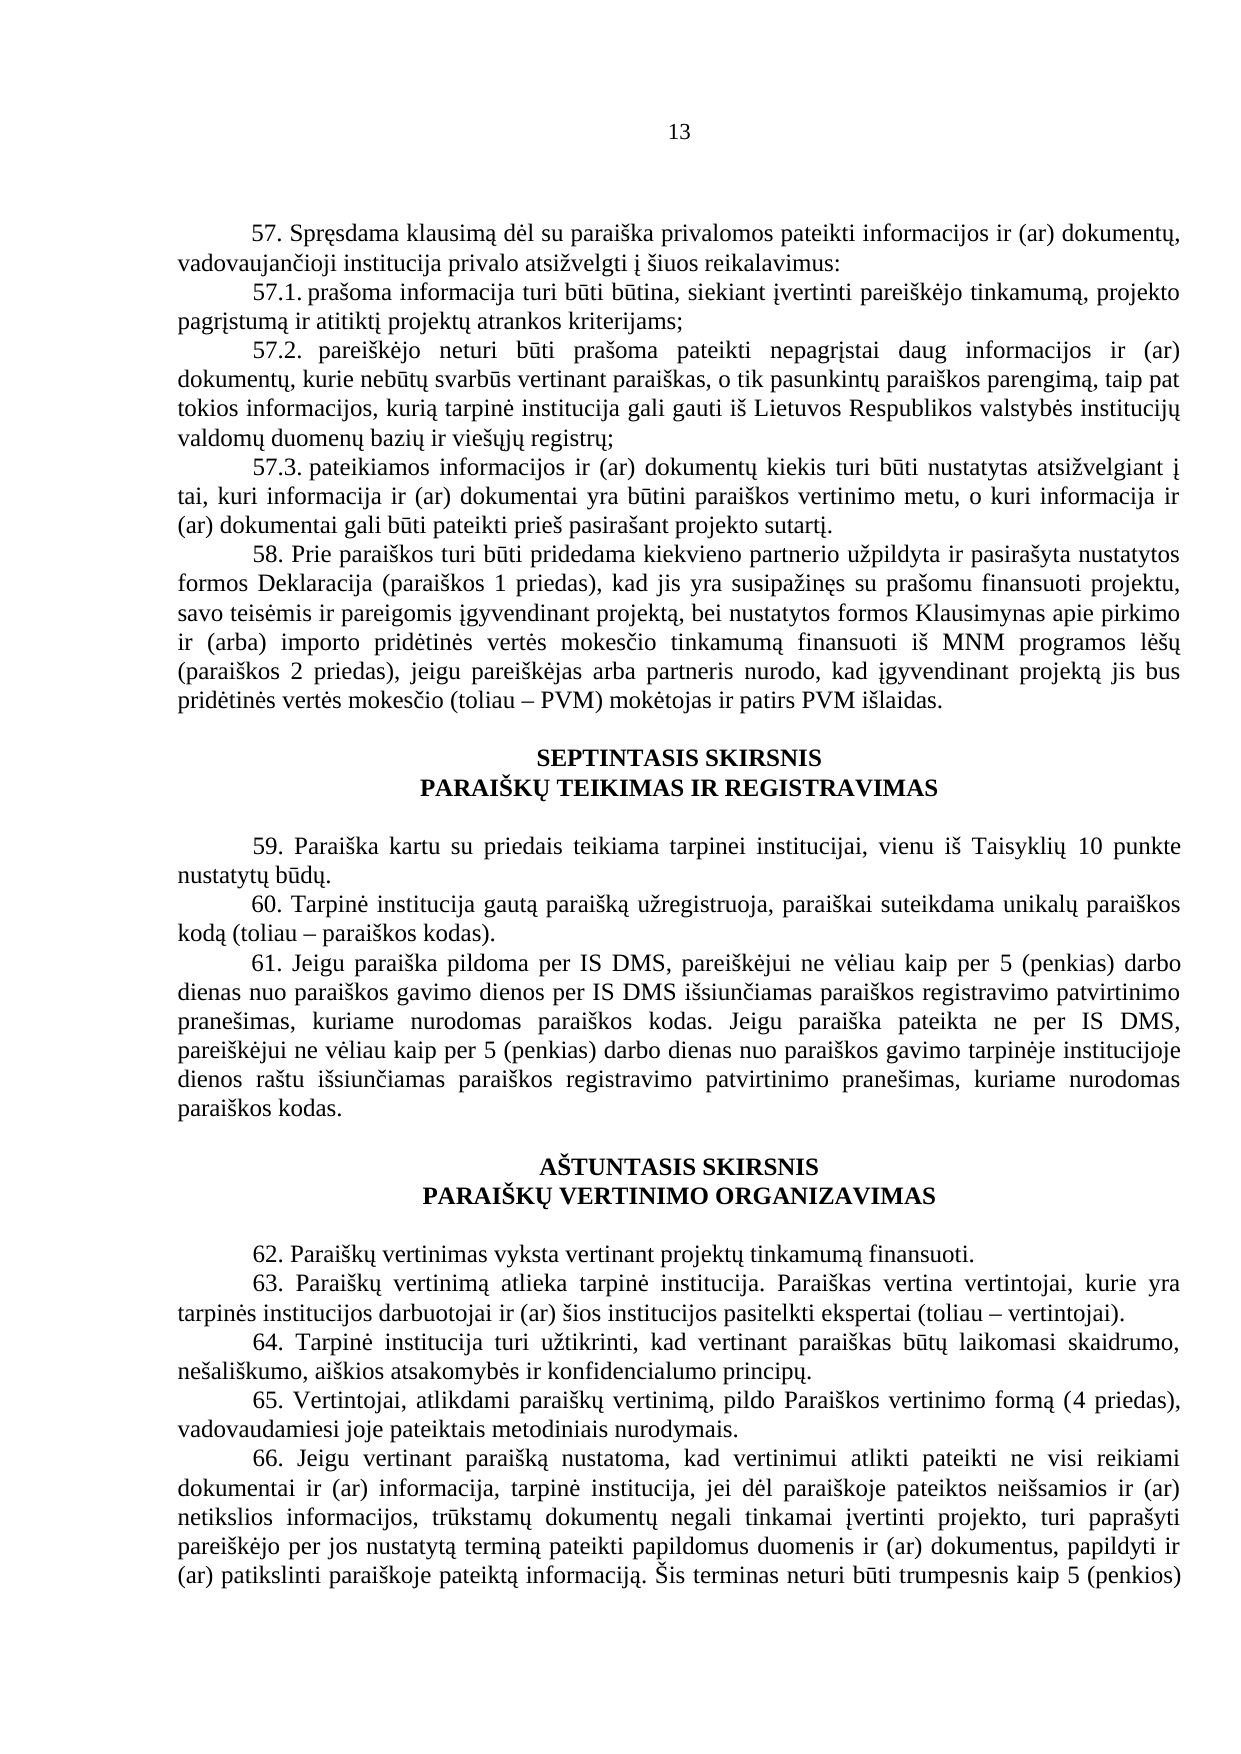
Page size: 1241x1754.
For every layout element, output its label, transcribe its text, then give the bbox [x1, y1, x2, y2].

text 57.3. pateikiamos informacijos ir (ar) dokumentų kiekis turi būti nustatytas atsižvelgiant į tai, kuri informacija ir (ar) dokumentai yra būtini paraiškos vertinimo metu, o kuri informacija ir (ar) dokumentai gali būti pateikti prieš pasirašant projekto sutartį. [177, 452, 1181, 539]
text 57. Spręsdama klausimą dėl su paraiška privalomos pateikti informacijos ir (ar) dokumentų, vadovaujančioji institucija privalo atsižvelgti į šiuos reikalavimus: [177, 218, 1181, 277]
text 57.1. prašoma informacija turi būti būtina, siekiant įvertinti pareiškėjo tinkamumą, projekto pagrįstumą ir atitiktį projektų atrankos kriterijams; [177, 277, 1181, 335]
text SEPTINTASIS SKIRSNIS [177, 743, 1181, 773]
text 63. Paraiškų vertinimą atlieka tarpinė institucija. Paraiškas vertina vertintojai, kurie yra tarpinės institucijos darbuotojai ir (ar) šios institucijos pasitelkti ekspertai (toliau – vertintojai). [177, 1268, 1181, 1327]
text AŠTUNTASIS SKIRSNIS [177, 1152, 1181, 1181]
text PARAIŠKŲ TEIKIMAS IR REGISTRAVIMAS [177, 773, 1181, 802]
text 60. Tarpinė institucija gautą paraišką užregistruoja, paraiškai suteikdama unikalų paraiškos kodą (toliau – paraiškos kodas). [177, 889, 1181, 948]
text 59. Paraiška kartu su priedais teikiama tarpinei institucijai, vienu iš Taisyklių 10 punkte nustatytų būdų. [177, 831, 1181, 889]
text 58. Prie paraiškos turi būti pridedama kiekvieno partnerio užpildyta ir pasirašyta nustatytos formos Deklaracija (paraiškos 1 priedas), kad jis yra susipažinęs su prašomu finansuoti projektu, savo teisėmis ir pareigomis įgyvendinant projektą, bei nustatytos formos Klausimynas apie pirkimo ir (arba) importo pridėtinės vertės mokesčio tinkamumą finansuoti iš MNM programos lėšų (paraiškos 2 priedas), jeigu pareiškėjas arba partneris nurodo, kad įgyvendinant projektą jis bus pridėtinės vertės mokesčio (toliau – PVM) mokėtojas ir patirs PVM išlaidas. [177, 539, 1181, 714]
text 65. Vertintojai, atlikdami paraiškų vertinimą, pildo Paraiškos vertinimo formą (4 priedas), vadovaudamiesi joje pateiktais metodiniais nurodymais. [177, 1385, 1181, 1443]
text 57.2. pareiškėjo neturi būti prašoma pateikti nepagrįstai daug informacijos ir (ar) dokumentų, kurie nebūtų svarbūs vertinant paraiškas, o tik pasunkintų paraiškos parengimą, taip pat tokios informacijos, kurią tarpinė institucija gali gauti iš Lietuvos Respublikos valstybės institucijų valdomų duomenų bazių ir viešųjų registrų; [177, 335, 1181, 452]
text 61. Jeigu paraiška pildoma per IS DMS, pareiškėjui ne vėliau kaip per 5 (penkias) darbo dienas nuo paraiškos gavimo dienos per IS DMS išsiunčiamas paraiškos registravimo patvirtinimo pranešimas, kuriame nurodomas paraiškos kodas. Jeigu paraiška pateikta ne per IS DMS, pareiškėjui ne vėliau kaip per 5 (penkias) darbo dienas nuo paraiškos gavimo tarpinėje institucijoje dienos raštu išsiunčiamas paraiškos registravimo patvirtinimo pranešimas, kuriame nurodomas paraiškos kodas. [177, 948, 1181, 1123]
text PARAIŠKŲ VERTINIMO ORGANIZAVIMAS [177, 1181, 1181, 1210]
text 62. Paraiškų vertinimas vyksta vertinant projektų tinkamumą finansuoti. [177, 1239, 1181, 1268]
text 66. Jeigu vertinant paraišką nustatoma, kad vertinimui atlikti pateikti ne visi reikiami dokumentai ir (ar) informacija, tarpinė institucija, jei dėl paraiškoje pateiktos neišsamios ir (ar) netikslios informacijos, trūkstamų dokumentų negali tinkamai įvertinti projekto, turi paprašyti pareiškėjo per jos nustatytą terminą pateikti papildomus duomenis ir (ar) dokumentus, papildyti ir (ar) patikslinti paraiškoje pateiktą informaciją. Šis terminas neturi būti trumpesnis kaip 5 (penkios) [177, 1443, 1181, 1589]
text 64. Tarpinė institucija turi užtikrinti, kad vertinant paraiškas būtų laikomasi skaidrumo, nešališkumo, aiškios atsakomybės ir konfidencialumo principų. [177, 1327, 1181, 1385]
